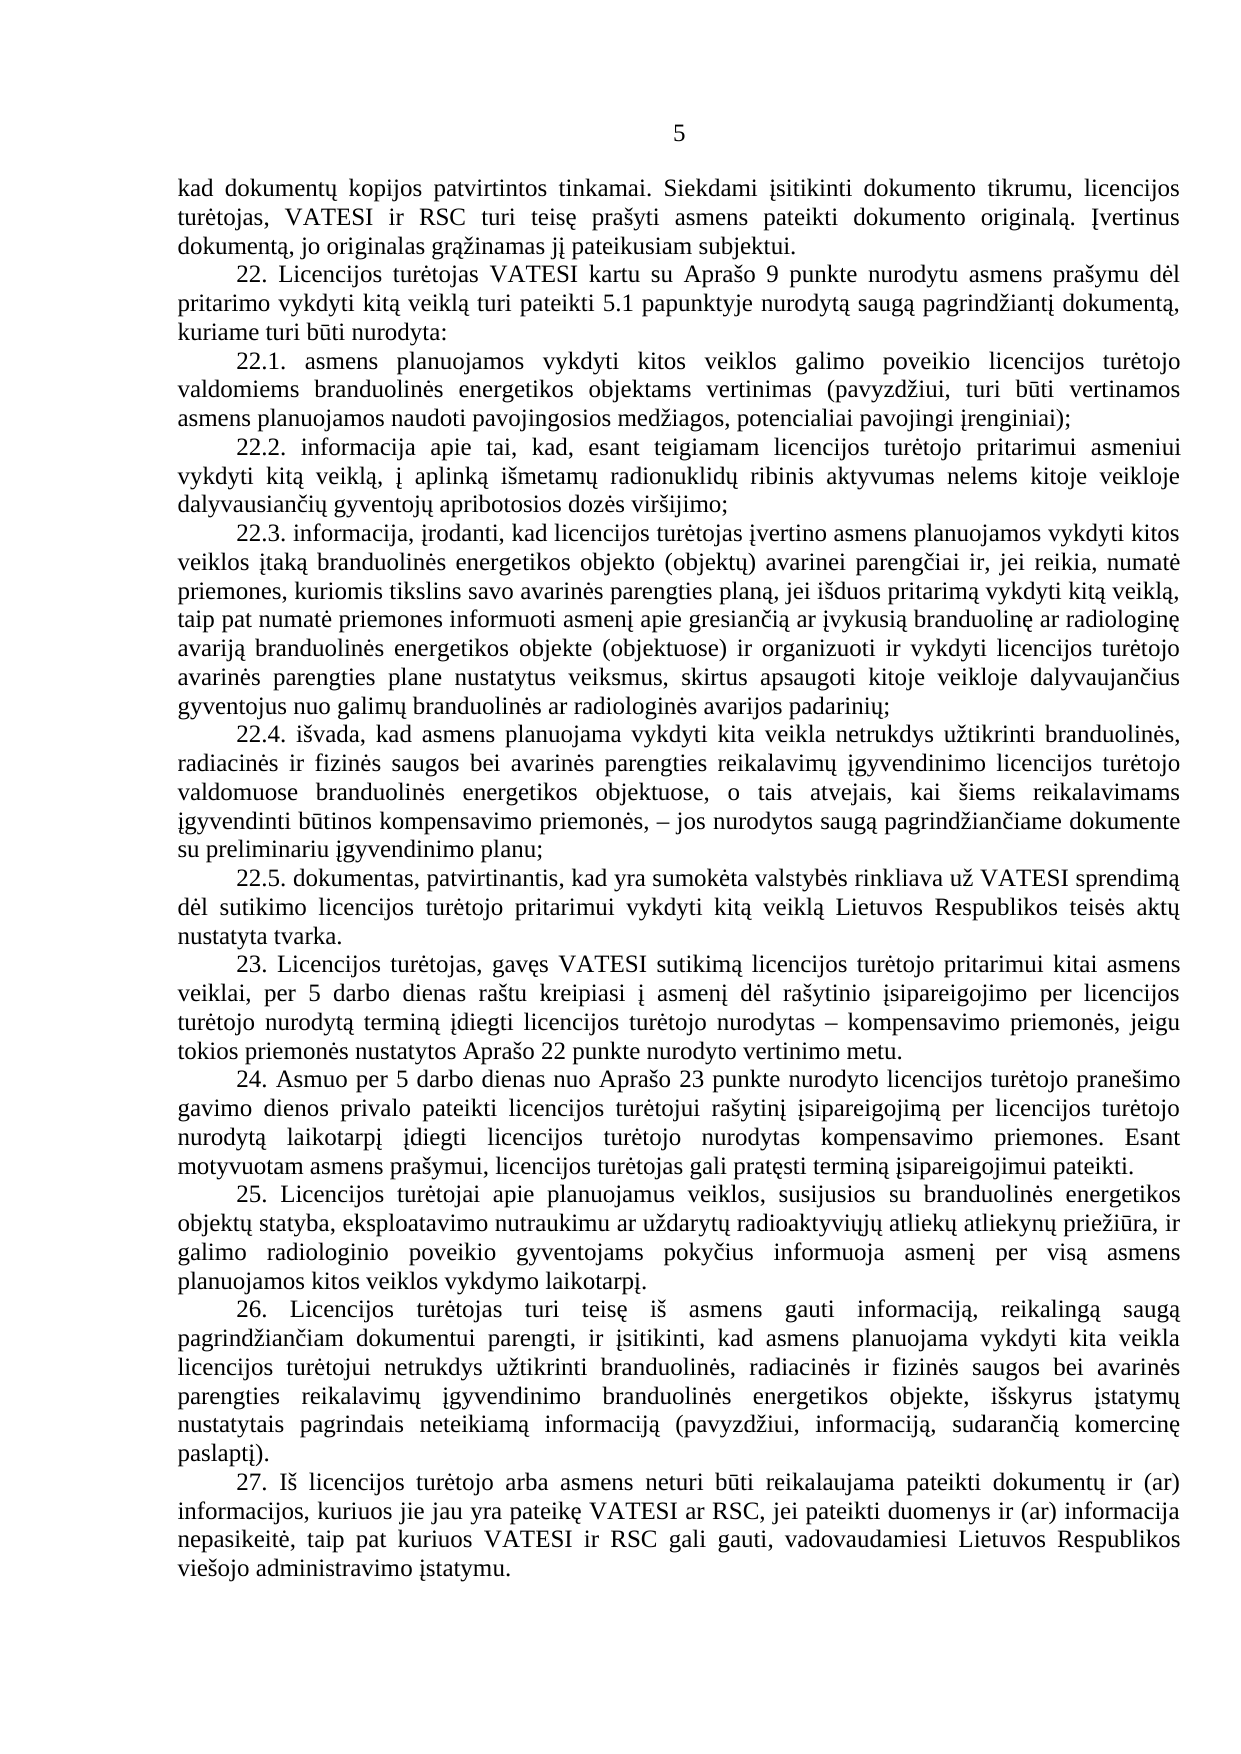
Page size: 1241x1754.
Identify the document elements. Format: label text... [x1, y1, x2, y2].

text 22.1. asmens planuojamos vykdyti kitos veiklos galimo poveikio licencijos turėtojo valdomiems branduolinės energetikos objektams vertinimas (pavyzdžiui, turi būti vertinamos asmens planuojamos naudoti pavojingosios medžiagos, potencialiai pavojingi įrenginiai); [177, 346, 1181, 432]
text 22.4. išvada, kad asmens planuojama vykdyti kita veikla netrukdys užtikrinti branduolinės, radiacinės ir fizinės saugos bei avarinės parengties reikalavimų įgyvendinimo licencijos turėtojo valdomuose branduolinės energetikos objektuose, o tais atvejais, kai šiems reikalavimams įgyvendinti būtinos kompensavimo priemonės, – jos nurodytos saugą pagrindžiančiame dokumente su preliminariu įgyvendinimo planu; [177, 719, 1181, 863]
text 22.5. dokumentas, patvirtinantis, kad yra sumokėta valstybės rinkliava už VATESI sprendimą dėl sutikimo licencijos turėtojo pritarimui vykdyti kitą veiklą Lietuvos Respublikos teisės aktų nustatyta tvarka. [177, 863, 1181, 949]
text 22. Licencijos turėtojas VATESI kartu su Aprašo 9 punkte nurodytu asmens prašymu dėl pritarimo vykdyti kitą veiklą turi pateikti 5.1 papunktyje nurodytą saugą pagrindžiantį dokumentą, kuriame turi būti nurodyta: [177, 259, 1181, 346]
text 22.3. informacija, įrodanti, kad licencijos turėtojas įvertino asmens planuojamos vykdyti kitos veiklos įtaką branduolinės energetikos objekto (objektų) avarinei parengčiai ir, jei reikia, numatė priemones, kuriomis tikslins savo avarinės parengties planą, jei išduos pritarimą vykdyti kitą veiklą, taip pat numatė priemones informuoti asmenį apie gresiančią ar įvykusią branduolinę ar radiologinę avariją branduolinės energetikos objekte (objektuose) ir organizuoti ir vykdyti licencijos turėtojo avarinės parengties plane nustatytus veiksmus, skirtus apsaugoti kitoje veikloje dalyvaujančius gyventojus nuo galimų branduolinės ar radiologinės avarijos padarinių; [177, 518, 1181, 719]
text 24. Asmuo per 5 darbo dienas nuo Aprašo 23 punkte nurodyto licencijos turėtojo pranešimo gavimo dienos privalo pateikti licencijos turėtojui rašytinį įsipareigojimą per licencijos turėtojo nurodytą laikotarpį įdiegti licencijos turėtojo nurodytas kompensavimo priemones. Esant motyvuotam asmens prašymui, licencijos turėtojas gali pratęsti terminą įsipareigojimui pateikti. [177, 1064, 1181, 1179]
text 27. Iš licencijos turėtojo arba asmens neturi būti reikalaujama pateikti dokumentų ir (ar) informacijos, kuriuos jie jau yra pateikę VATESI ar RSC, jei pateikti duomenys ir (ar) informacija nepasikeitė, taip pat kuriuos VATESI ir RSC gali gauti, vadovaudamiesi Lietuvos Respublikos viešojo administravimo įstatymu. [177, 1467, 1181, 1582]
text kad dokumentų kopijos patvirtintos tinkamai. Siekdami įsitikinti dokumento tikrumu, licencijos turėtojas, VATESI ir RSC turi teisę prašyti asmens pateikti dokumento originalą. Įvertinus dokumentą, jo originalas grąžinamas jį pateikusiam subjektui. [177, 173, 1181, 259]
text 26. Licencijos turėtojas turi teisę iš asmens gauti informaciją, reikalingą saugą pagrindžiančiam dokumentui parengti, ir įsitikinti, kad asmens planuojama vykdyti kita veikla licencijos turėtojui netrukdys užtikrinti branduolinės, radiacinės ir fizinės saugos bei avarinės parengties reikalavimų įgyvendinimo branduolinės energetikos objekte, išskyrus įstatymų nustatytais pagrindais neteikiamą informaciją (pavyzdžiui, informaciją, sudarančią komercinę paslaptį). [177, 1294, 1181, 1467]
text 23. Licencijos turėtojas, gavęs VATESI sutikimą licencijos turėtojo pritarimui kitai asmens veiklai, per 5 darbo dienas raštu kreipiasi į asmenį dėl rašytinio įsipareigojimo per licencijos turėtojo nurodytą terminą įdiegti licencijos turėtojo nurodytas – kompensavimo priemonės, jeigu tokios priemonės nustatytos Aprašo 22 punkte nurodyto vertinimo metu. [177, 949, 1181, 1064]
text 25. Licencijos turėtojai apie planuojamus veiklos, susijusios su branduolinės energetikos objektų statyba, eksploatavimo nutraukimu ar uždarytų radioaktyviųjų atliekų atliekynų priežiūra, ir galimo radiologinio poveikio gyventojams pokyčius informuoja asmenį per visą asmens planuojamos kitos veiklos vykdymo laikotarpį. [177, 1179, 1181, 1294]
text 22.2. informacija apie tai, kad, esant teigiamam licencijos turėtojo pritarimui asmeniui vykdyti kitą veiklą, į aplinką išmetamų radionuklidų ribinis aktyvumas nelems kitoje veikloje dalyvausiančių gyventojų apribotosios dozės viršijimo; [177, 432, 1181, 518]
